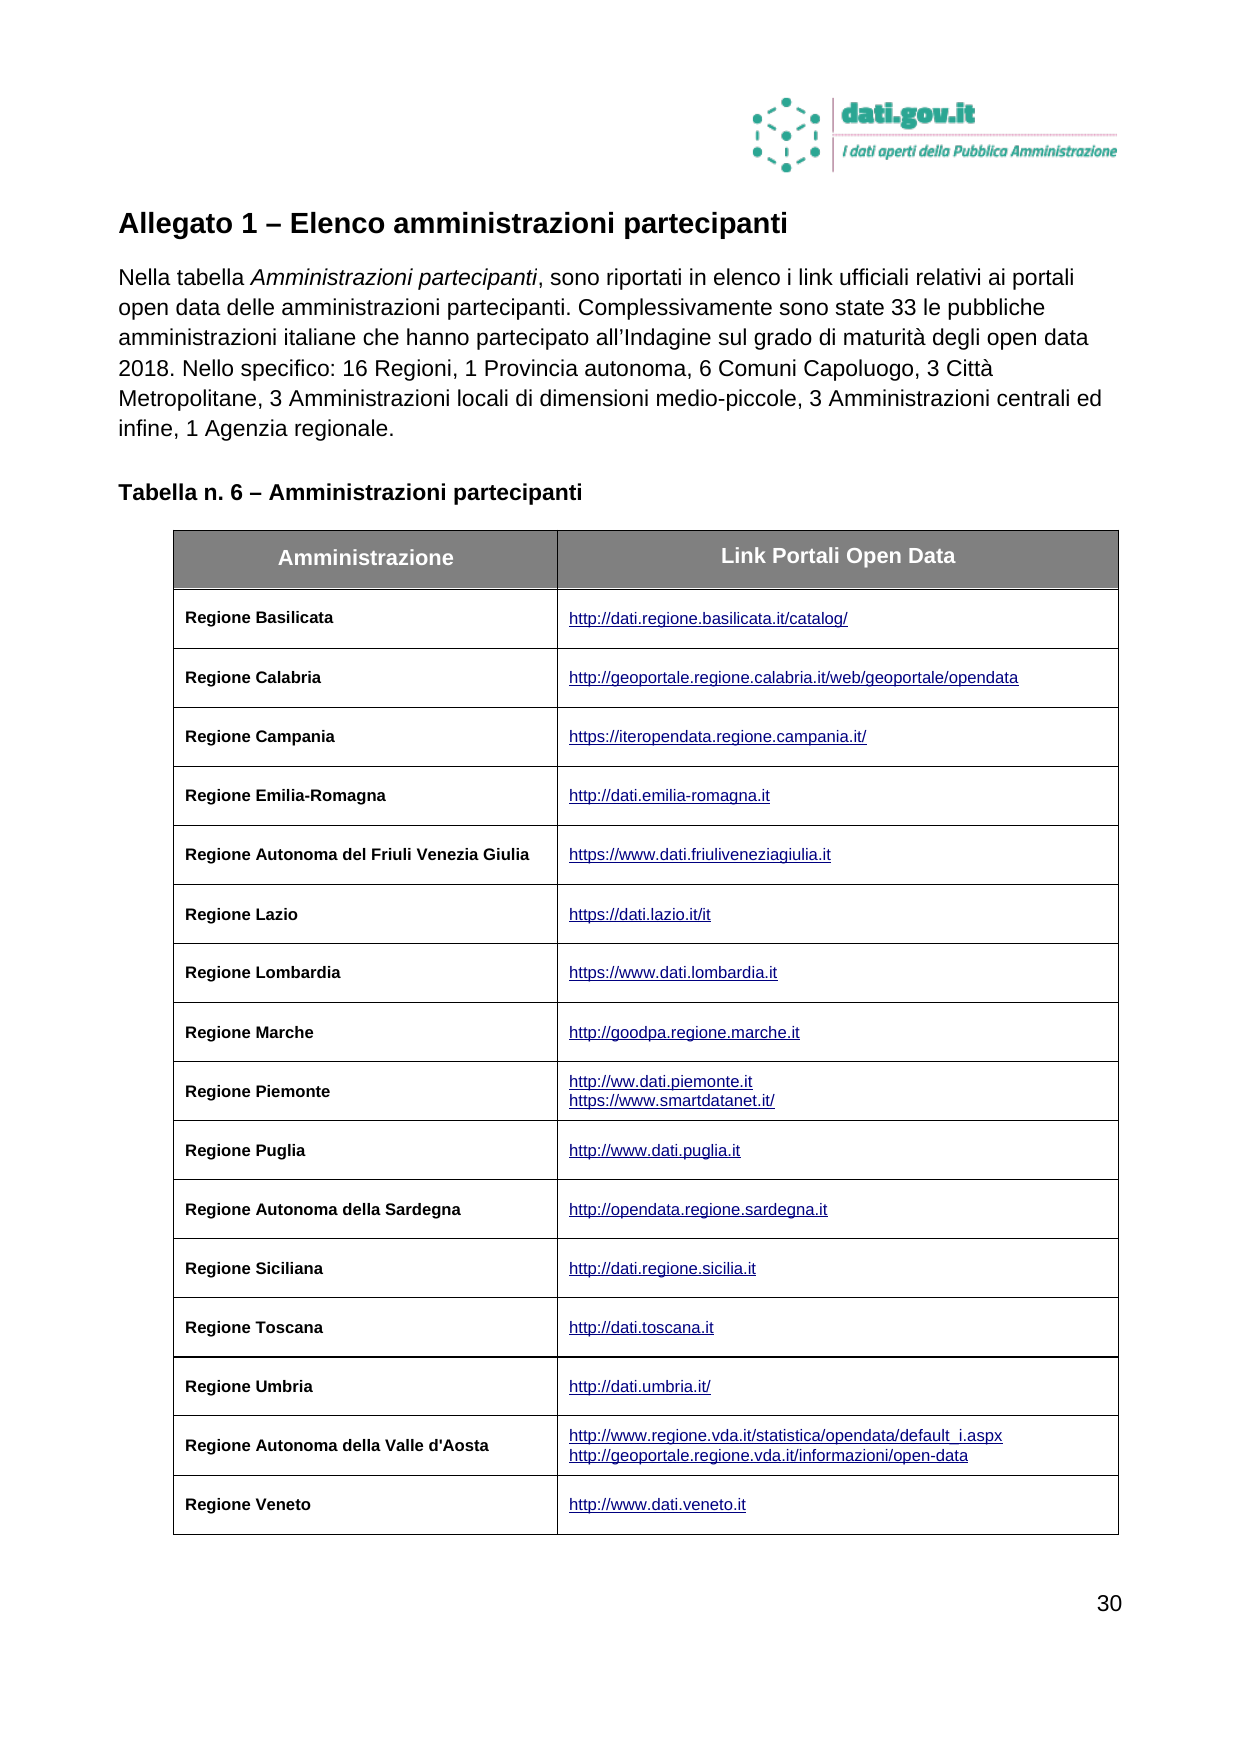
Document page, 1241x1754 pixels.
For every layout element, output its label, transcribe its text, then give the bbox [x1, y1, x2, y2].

table_cell http://dati.regione.basilicata.it/catalog/ [558, 590, 1118, 648]
table_cell http://geoportale.regione.calabria.it/web/geoportale/opendata [558, 649, 1118, 707]
table_cell Regione Emilia-Romagna [174, 767, 557, 825]
table_cell Regione Veneto [174, 1476, 557, 1533]
table_cell http://dati.emilia-romagna.it [558, 767, 1118, 825]
table_cell http://opendata.regione.sardegna.it [558, 1180, 1118, 1238]
table_cell http://www.dati.puglia.it [558, 1121, 1118, 1179]
table_header Link Portali Open Data [558, 531, 1118, 588]
table_cell https://iteropendata.regione.campania.it/ [558, 708, 1118, 766]
table_cell Regione Piemonte [174, 1062, 557, 1120]
table_header Amministrazione [174, 531, 557, 588]
table_cell http://dati.umbria.it/ [558, 1358, 1118, 1415]
table_cell Regione Siciliana [174, 1239, 557, 1297]
table_cell https://www.dati.friuliveneziagiulia.it [558, 826, 1118, 884]
table_cell http://ww.dati.piemonte.it https://www.smartdatanet.it/ [558, 1062, 1118, 1120]
subtitle Allegato 1 – Elenco amministrazioni partecipanti [797, 207, 1122, 240]
text Nella tabella Amministrazioni partecipanti, sono riportati in elenco i link ufficiali relativi ai portali open data delle amministrazioni partecipanti. Complessivamente sono state 33 le pubbliche amministrazioni italiane che hanno partecipato all’Indagine sul grado di maturità degli open data 2018. Nello specifico: 16 Regioni, 1 Provincia autonoma, 6 Comuni Capoluogo, 3 Città Metropolitane, 3 Amministrazioni locali di dimensioni medio-piccole, 3 Amministrazioni centrali ed infine, 1 Agenzia regionale. [118, 264, 1122, 441]
table_cell Regione Autonoma del Friuli Venezia Giulia [174, 826, 557, 884]
table_cell https://dati.lazio.it/it [558, 885, 1118, 943]
table_cell http://goodpa.regione.marche.it [558, 1003, 1118, 1061]
table_cell http://www.dati.veneto.it [558, 1476, 1118, 1533]
table_cell Regione Marche [174, 1003, 557, 1061]
table_cell Regione Lombardia [174, 944, 557, 1002]
table_cell Regione Toscana [174, 1298, 557, 1356]
text Tabella n. 6 – Amministrazioni partecipanti [118, 478, 1122, 505]
table_cell Regione Autonoma della Valle d'Aosta [174, 1416, 557, 1474]
table_cell http://www.regione.vda.it/statistica/opendata/default_i.aspx http://geoportale.regione.vda.it/informazioni/open-data [558, 1416, 1118, 1474]
table_cell Regione Lazio [174, 885, 557, 943]
table_cell Regione Campania [174, 708, 557, 766]
table_cell Regione Umbria [174, 1358, 557, 1415]
table_cell Regione Autonoma della Sardegna [174, 1180, 557, 1238]
table_cell Regione Basilicata [174, 590, 557, 648]
table_cell http://dati.regione.sicilia.it [558, 1239, 1118, 1297]
table_cell https://www.dati.lombardia.it [558, 944, 1118, 1002]
table_cell http://dati.toscana.it [558, 1298, 1118, 1356]
table_cell Regione Calabria [174, 649, 557, 707]
table_cell Regione Puglia [174, 1121, 557, 1179]
